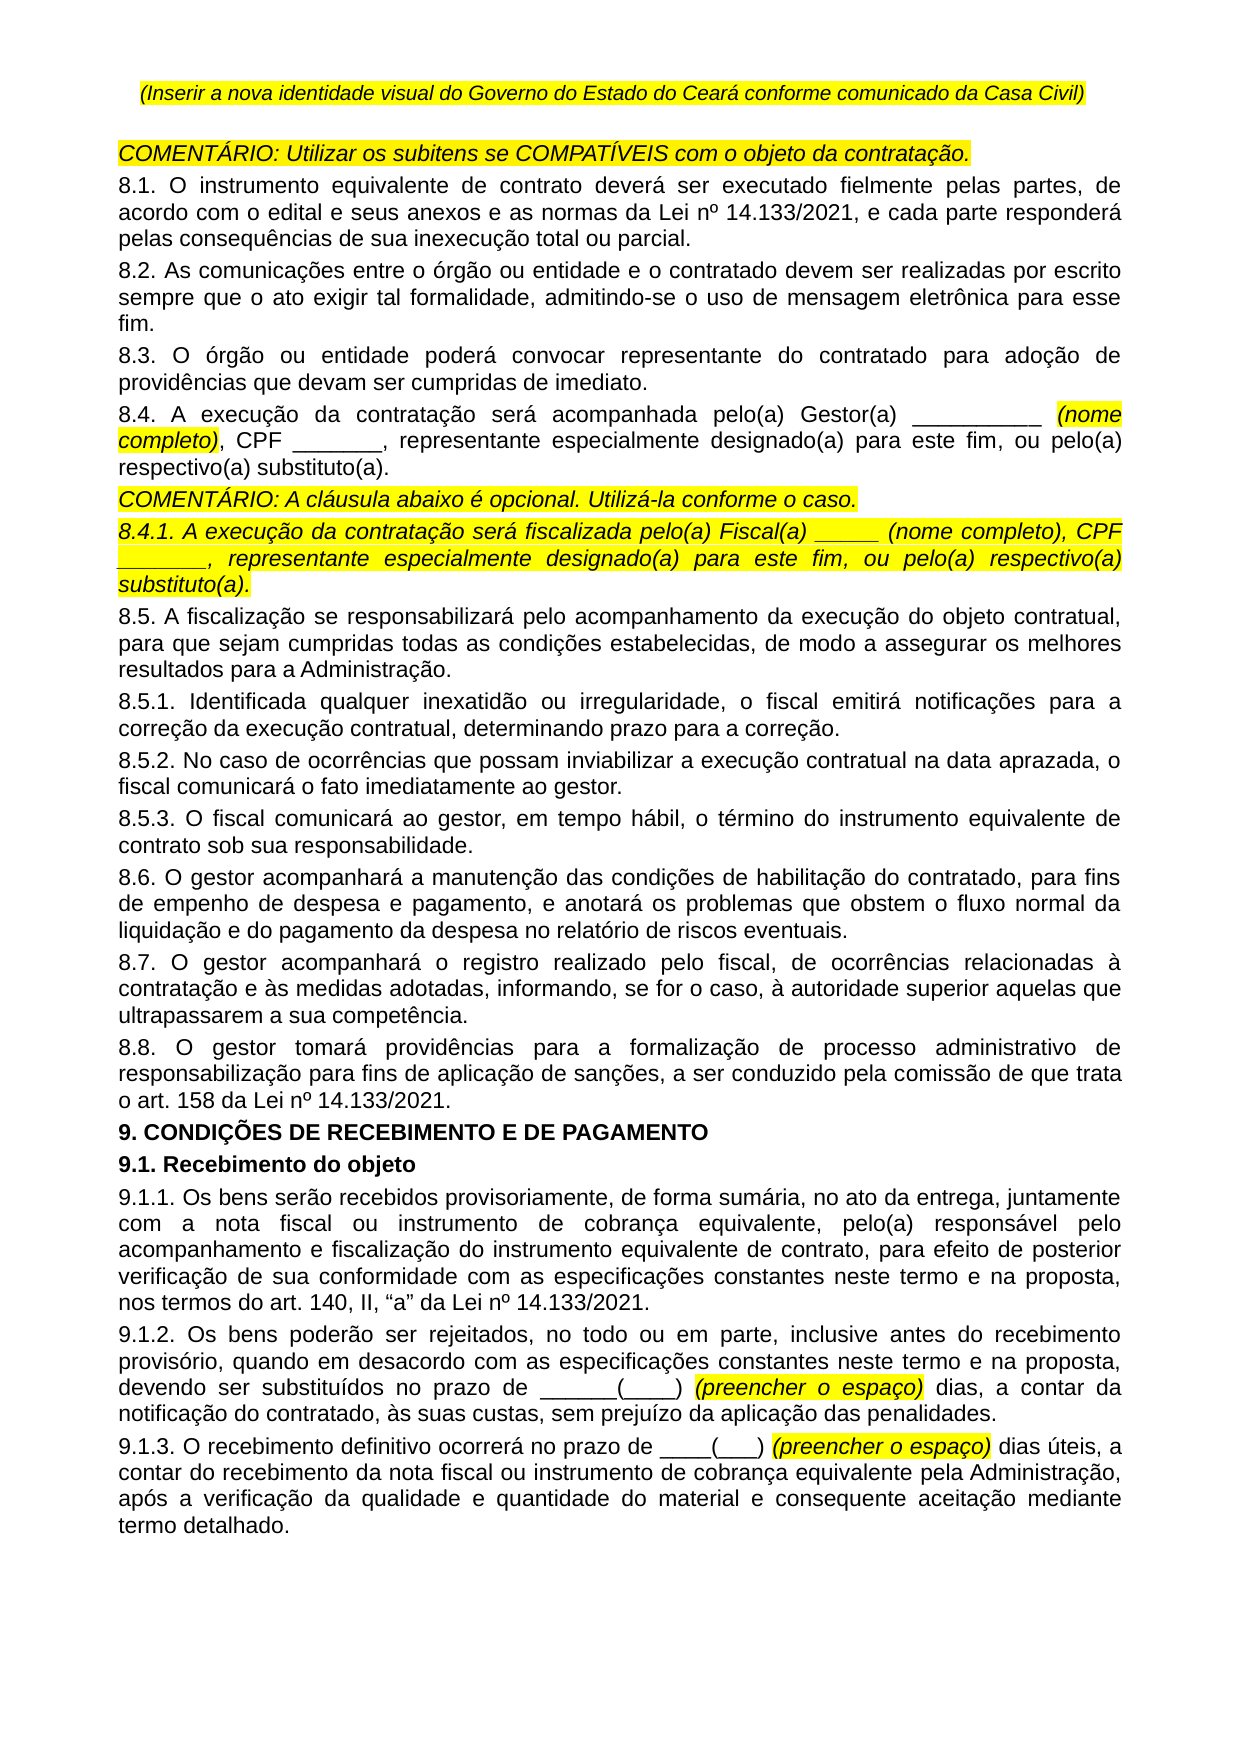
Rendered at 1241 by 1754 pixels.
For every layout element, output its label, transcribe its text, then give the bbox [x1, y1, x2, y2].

text 9.1.1. Os bens serão recebidos provisoriamente, de forma sumária, no ato da entrega, juntamente com a nota fiscal ou instrumento de cobrança equivalente, pelo(a) responsável pelo acompanhamento e fiscalização do instrumento equivalente de contrato, para efeito de posterior verificação de sua conformidade com as especificações constantes neste termo e na proposta, nos termos do art. 140, II, “a” da Lei nº 14.133/2021. [118, 1184, 1122, 1315]
text 8.5.1. Identificada qualquer inexatidão ou irregularidade, o fiscal emitirá notificações para a correção da execução contratual, determinando prazo para a correção. [118, 688, 1122, 741]
text 8.3. O órgão ou entidade poderá convocar representante do contratado para adoção de providências que devam ser cumpridas de imediato. [118, 342, 1122, 395]
text COMENTÁRIO: Utilizar os subitens se COMPATÍVEIS com o objeto da contratação. [118, 140, 1122, 166]
text 8.4. A execução da contratação será acompanhada pelo(a) Gestor(a) __________ (nome completo), CPF _______, representante especialmente designado(a) para este fim, ou pelo(a) respectivo(a) substituto(a). [118, 401, 1122, 480]
text 8.5.2. No caso de ocorrências que possam inviabilizar a execução contratual na data aprazada, o fiscal comunicará o fato imediatamente ao gestor. [118, 747, 1122, 799]
text 8.4.1. A execução da contratação será fiscalizada pelo(a) Fiscal(a) _____ (nome completo), CPF _______, representante especialmente designado(a) para este fim, ou pelo(a) respectivo(a) substituto(a). [118, 518, 1122, 597]
text 8.6. O gestor acompanhará a manutenção das condições de habilitação do contratado, para fins de empenho de despesa e pagamento, e anotará os problemas que obstem o fluxo normal da liquidação e do pagamento da despesa no relatório de riscos eventuais. [118, 864, 1122, 943]
text 9.1.2. Os bens poderão ser rejeitados, no todo ou em parte, inclusive antes do recebimento provisório, quando em desacordo com as especificações constantes neste termo e na proposta, devendo ser substituídos no prazo de ______(____) (preencher o espaço) dias, a contar da notificação do contratado, às suas custas, sem prejuízo da aplicação das penalidades. [118, 1321, 1122, 1427]
text 8.8. O gestor tomará providências para a formalização de processo administrativo de responsabilização para fins de aplicação de sanções, a ser conduzido pela comissão de que trata o art. 158 da Lei nº 14.133/2021. [118, 1034, 1122, 1113]
text 8.7. O gestor acompanhará o registro realizado pelo fiscal, de ocorrências relacionadas à contratação e às medidas adotadas, informando, se for o caso, à autoridade superior aquelas que ultrapassarem a sua competência. [118, 949, 1122, 1028]
text 8.2. As comunicações entre o órgão ou entidade e o contratado devem ser realizadas por escrito sempre que o ato exigir tal formalidade, admitindo-se o uso de mensagem eletrônica para esse fim. [118, 257, 1122, 336]
text 8.5.3. O fiscal comunicará ao gestor, em tempo hábil, o término do instrumento equivalente de contrato sob sua responsabilidade. [118, 805, 1122, 858]
text 9.1. Recebimento do objeto [118, 1151, 1122, 1178]
text COMENTÁRIO: A cláusula abaixo é opcional. Utilizá-la conforme o caso. [118, 486, 1122, 512]
text 8.1. O instrumento equivalente de contrato deverá ser executado fielmente pelas partes, de acordo com o edital e seus anexos e as normas da Lei nº 14.133/2021, e cada parte responderá pelas consequências de sua inexecução total ou parcial. [118, 172, 1122, 251]
text 9.1.3. O recebimento definitivo ocorrerá no prazo de ____(___) (preencher o espaço) dias úteis, a contar do recebimento da nota fiscal ou instrumento de cobrança equivalente pela Administração, após a verificação da qualidade e quantidade do material e consequente aceitação mediante termo detalhado. [118, 1433, 1122, 1538]
text 9. CONDIÇÕES DE RECEBIMENTO E DE PAGAMENTO [118, 1119, 1122, 1145]
text 8.5. A fiscalização se responsabilizará pelo acompanhamento da execução do objeto contratual, para que sejam cumpridas todas as condições estabelecidas, de modo a assegurar os melhores resultados para a Administração. [118, 603, 1122, 682]
